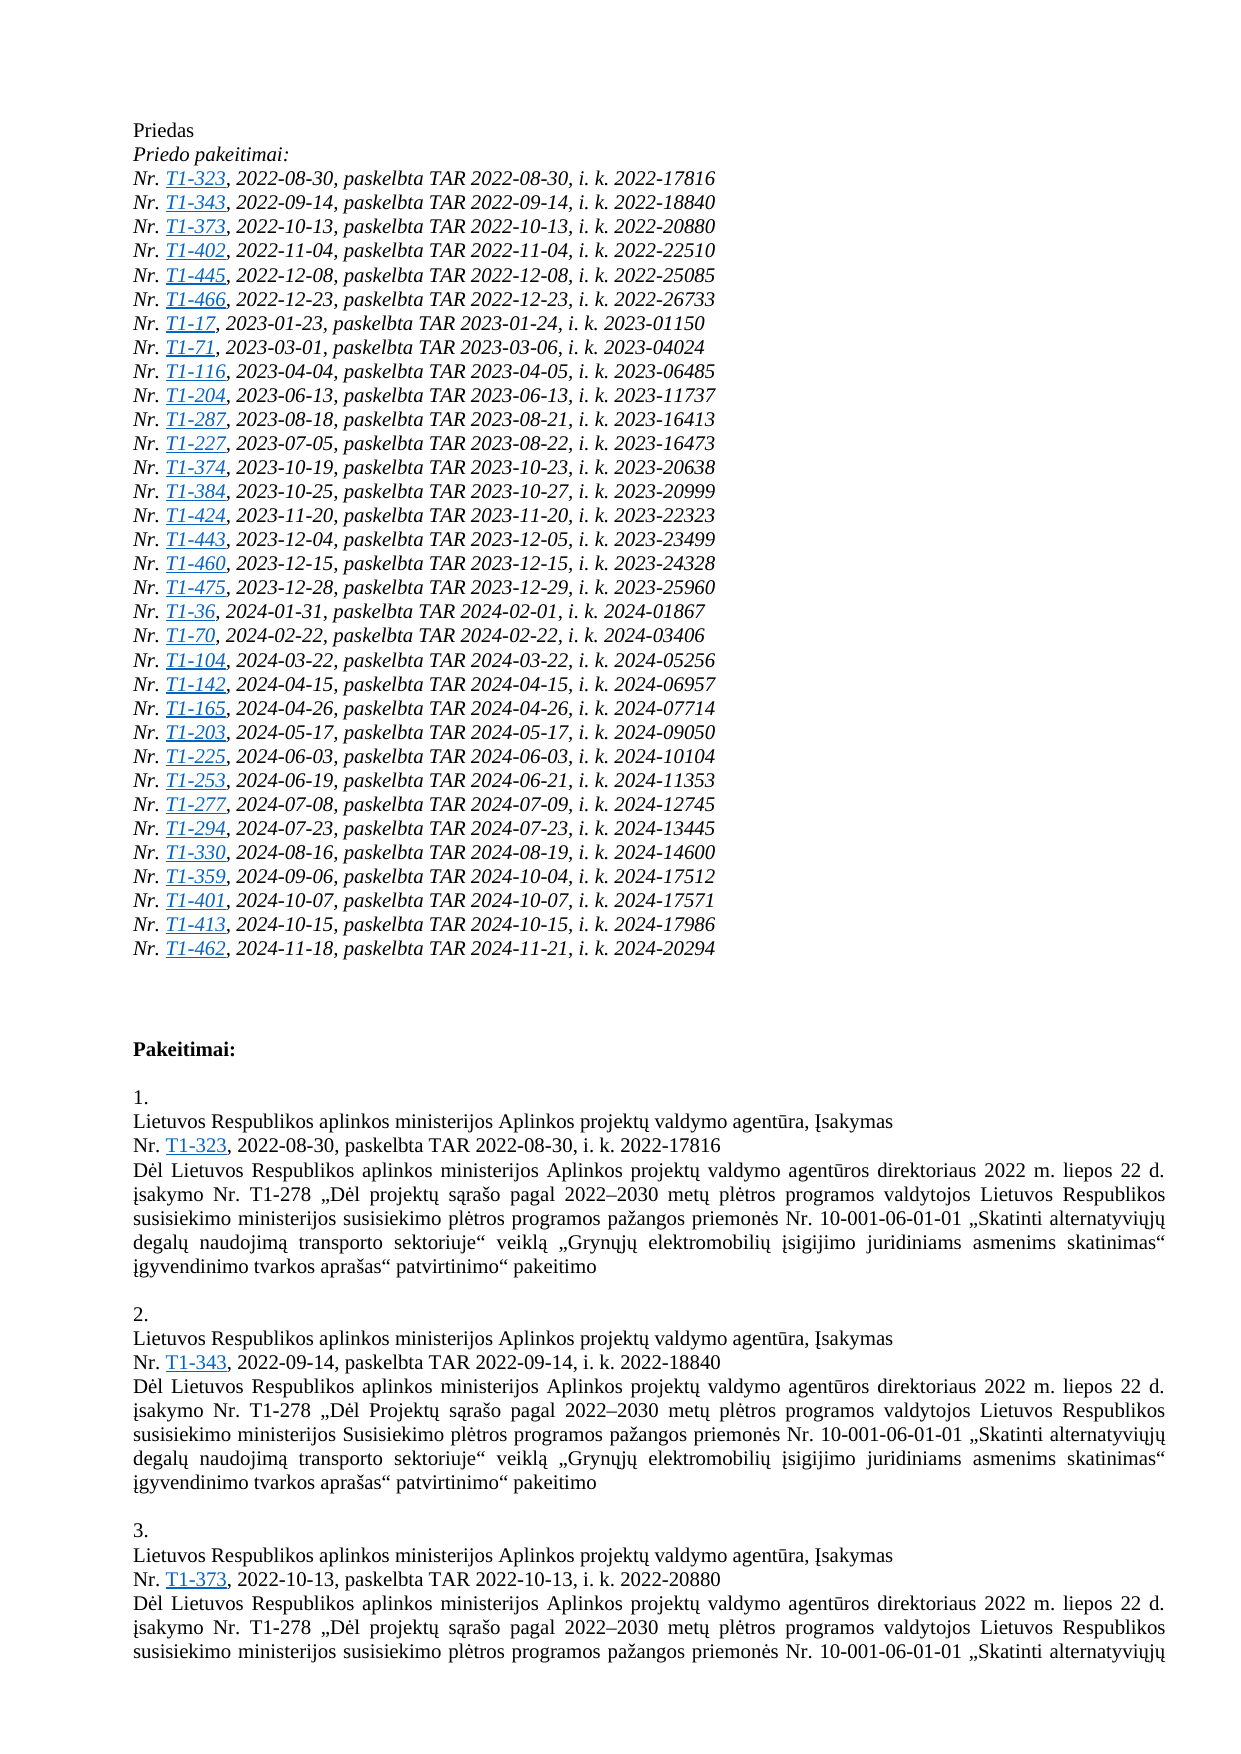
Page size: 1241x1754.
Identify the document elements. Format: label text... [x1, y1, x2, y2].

text Nr. T1-460, 2023-12-15, paskelbta TAR 2023-12-15, i. k. 2023-24328 [133, 551, 1167, 575]
text Nr. T1-330, 2024-08-16, paskelbta TAR 2024-08-19, i. k. 2024-14600 [133, 840, 1167, 864]
text Nr. T1-165, 2024-04-26, paskelbta TAR 2024-04-26, i. k. 2024-07714 [133, 696, 1167, 720]
text Lietuvos Respublikos aplinkos ministerijos Aplinkos projektų valdymo agentūra, Įsakymas [133, 1326, 1167, 1350]
text Nr. T1-294, 2024-07-23, paskelbta TAR 2024-07-23, i. k. 2024-13445 [133, 816, 1167, 840]
text Lietuvos Respublikos aplinkos ministerijos Aplinkos projektų valdymo agentūra, Įsakymas [133, 1542, 1167, 1567]
text Dėl Lietuvos Respublikos aplinkos ministerijos Aplinkos projektų valdymo agentūros direktoriaus 2022 m. liepos 22 d. įsakymo Nr. T1-278 „Dėl projektų sąrašo pagal 2022–2030 metų plėtros programos valdytojos Lietuvos Respublikos susisiekimo ministerijos susisiekimo plėtros programos pažangos priemonės Nr. 10-001-06-01-01 „Skatinti alternatyviųjų [133, 1591, 1167, 1663]
text Nr. T1-17, 2023-01-23, paskelbta TAR 2023-01-24, i. k. 2023-01150 [133, 311, 1167, 335]
text Nr. T1-70, 2024-02-22, paskelbta TAR 2024-02-22, i. k. 2024-03406 [133, 623, 1167, 647]
text Nr. T1-225, 2024-06-03, paskelbta TAR 2024-06-03, i. k. 2024-10104 [133, 744, 1167, 768]
text Dėl Lietuvos Respublikos aplinkos ministerijos Aplinkos projektų valdymo agentūros direktoriaus 2022 m. liepos 22 d. įsakymo Nr. T1-278 „Dėl projektų sąrašo pagal 2022–2030 metų plėtros programos valdytojos Lietuvos Respublikos susisiekimo ministerijos susisiekimo plėtros programos pažangos priemonės Nr. 10-001-06-01-01 „Skatinti alternatyviųjų degalų naudojimą transporto sektoriuje“ veiklą „Grynųjų elektromobilių įsigijimo juridiniams asmenims skatinimas“ įgyvendinimo tvarkos aprašas“ patvirtinimo“ pakeitimo [133, 1157, 1167, 1278]
text Nr. T1-277, 2024-07-08, paskelbta TAR 2024-07-09, i. k. 2024-12745 [133, 792, 1167, 816]
text Nr. T1-475, 2023-12-28, paskelbta TAR 2023-12-29, i. k. 2023-25960 [133, 575, 1167, 599]
text Lietuvos Respublikos aplinkos ministerijos Aplinkos projektų valdymo agentūra, Įsakymas [133, 1109, 1167, 1133]
text Nr. T1-104, 2024-03-22, paskelbta TAR 2024-03-22, i. k. 2024-05256 [133, 647, 1167, 672]
text 1. [133, 1085, 1167, 1109]
text Nr. T1-203, 2024-05-17, paskelbta TAR 2024-05-17, i. k. 2024-09050 [133, 720, 1167, 744]
text Nr. T1-462, 2024-11-18, paskelbta TAR 2024-11-21, i. k. 2024-20294 [133, 936, 1167, 960]
text Priedo pakeitimai: [133, 142, 1167, 166]
text Pakeitimai: [133, 1037, 1167, 1061]
text Nr. T1-401, 2024-10-07, paskelbta TAR 2024-10-07, i. k. 2024-17571 [133, 888, 1167, 912]
text Nr. T1-413, 2024-10-15, paskelbta TAR 2024-10-15, i. k. 2024-17986 [133, 912, 1167, 936]
text Nr. T1-227, 2023-07-05, paskelbta TAR 2023-08-22, i. k. 2023-16473 [133, 431, 1167, 455]
text Nr. T1-343, 2022-09-14, paskelbta TAR 2022-09-14, i. k. 2022-18840 [133, 1350, 1167, 1374]
text Nr. T1-359, 2024-09-06, paskelbta TAR 2024-10-04, i. k. 2024-17512 [133, 864, 1167, 888]
text Nr. T1-287, 2023-08-18, paskelbta TAR 2023-08-21, i. k. 2023-16413 [133, 407, 1167, 431]
text Dėl Lietuvos Respublikos aplinkos ministerijos Aplinkos projektų valdymo agentūros direktoriaus 2022 m. liepos 22 d. įsakymo Nr. T1-278 „Dėl Projektų sąrašo pagal 2022–2030 metų plėtros programos valdytojos Lietuvos Respublikos susisiekimo ministerijos Susisiekimo plėtros programos pažangos priemonės Nr. 10-001-06-01-01 „Skatinti alternatyviųjų degalų naudojimą transporto sektoriuje“ veiklą „Grynųjų elektromobilių įsigijimo juridiniams asmenims skatinimas“ įgyvendinimo tvarkos aprašas“ patvirtinimo“ pakeitimo [133, 1374, 1167, 1494]
text Nr. T1-116, 2023-04-04, paskelbta TAR 2023-04-05, i. k. 2023-06485 [133, 359, 1167, 383]
text Nr. T1-466, 2022-12-23, paskelbta TAR 2022-12-23, i. k. 2022-26733 [133, 287, 1167, 311]
text Nr. T1-374, 2023-10-19, paskelbta TAR 2023-10-23, i. k. 2023-20638 [133, 455, 1167, 479]
text Nr. T1-402, 2022-11-04, paskelbta TAR 2022-11-04, i. k. 2022-22510 [133, 238, 1167, 262]
text Nr. T1-373, 2022-10-13, paskelbta TAR 2022-10-13, i. k. 2022-20880 [133, 214, 1167, 238]
text Nr. T1-373, 2022-10-13, paskelbta TAR 2022-10-13, i. k. 2022-20880 [133, 1567, 1167, 1591]
text Nr. T1-204, 2023-06-13, paskelbta TAR 2023-06-13, i. k. 2023-11737 [133, 383, 1167, 407]
text Nr. T1-384, 2023-10-25, paskelbta TAR 2023-10-27, i. k. 2023-20999 [133, 479, 1167, 503]
text Nr. T1-36, 2024-01-31, paskelbta TAR 2024-02-01, i. k. 2024-01867 [133, 599, 1167, 623]
text Nr. T1-445, 2022-12-08, paskelbta TAR 2022-12-08, i. k. 2022-25085 [133, 262, 1167, 287]
text Nr. T1-323, 2022-08-30, paskelbta TAR 2022-08-30, i. k. 2022-17816 [133, 166, 1167, 190]
text Nr. T1-424, 2023-11-20, paskelbta TAR 2023-11-20, i. k. 2023-22323 [133, 503, 1167, 527]
text 2. [133, 1302, 1167, 1326]
text Nr. T1-71, 2023-03-01, paskelbta TAR 2023-03-06, i. k. 2023-04024 [133, 335, 1167, 359]
text Nr. T1-253, 2024-06-19, paskelbta TAR 2024-06-21, i. k. 2024-11353 [133, 768, 1167, 792]
text Nr. T1-323, 2022-08-30, paskelbta TAR 2022-08-30, i. k. 2022-17816 [133, 1133, 1167, 1157]
text Nr. T1-443, 2023-12-04, paskelbta TAR 2023-12-05, i. k. 2023-23499 [133, 527, 1167, 551]
text Priedas [133, 118, 1167, 142]
text Nr. T1-343, 2022-09-14, paskelbta TAR 2022-09-14, i. k. 2022-18840 [133, 190, 1167, 214]
text Nr. T1-142, 2024-04-15, paskelbta TAR 2024-04-15, i. k. 2024-06957 [133, 672, 1167, 696]
text 3. [133, 1518, 1167, 1542]
